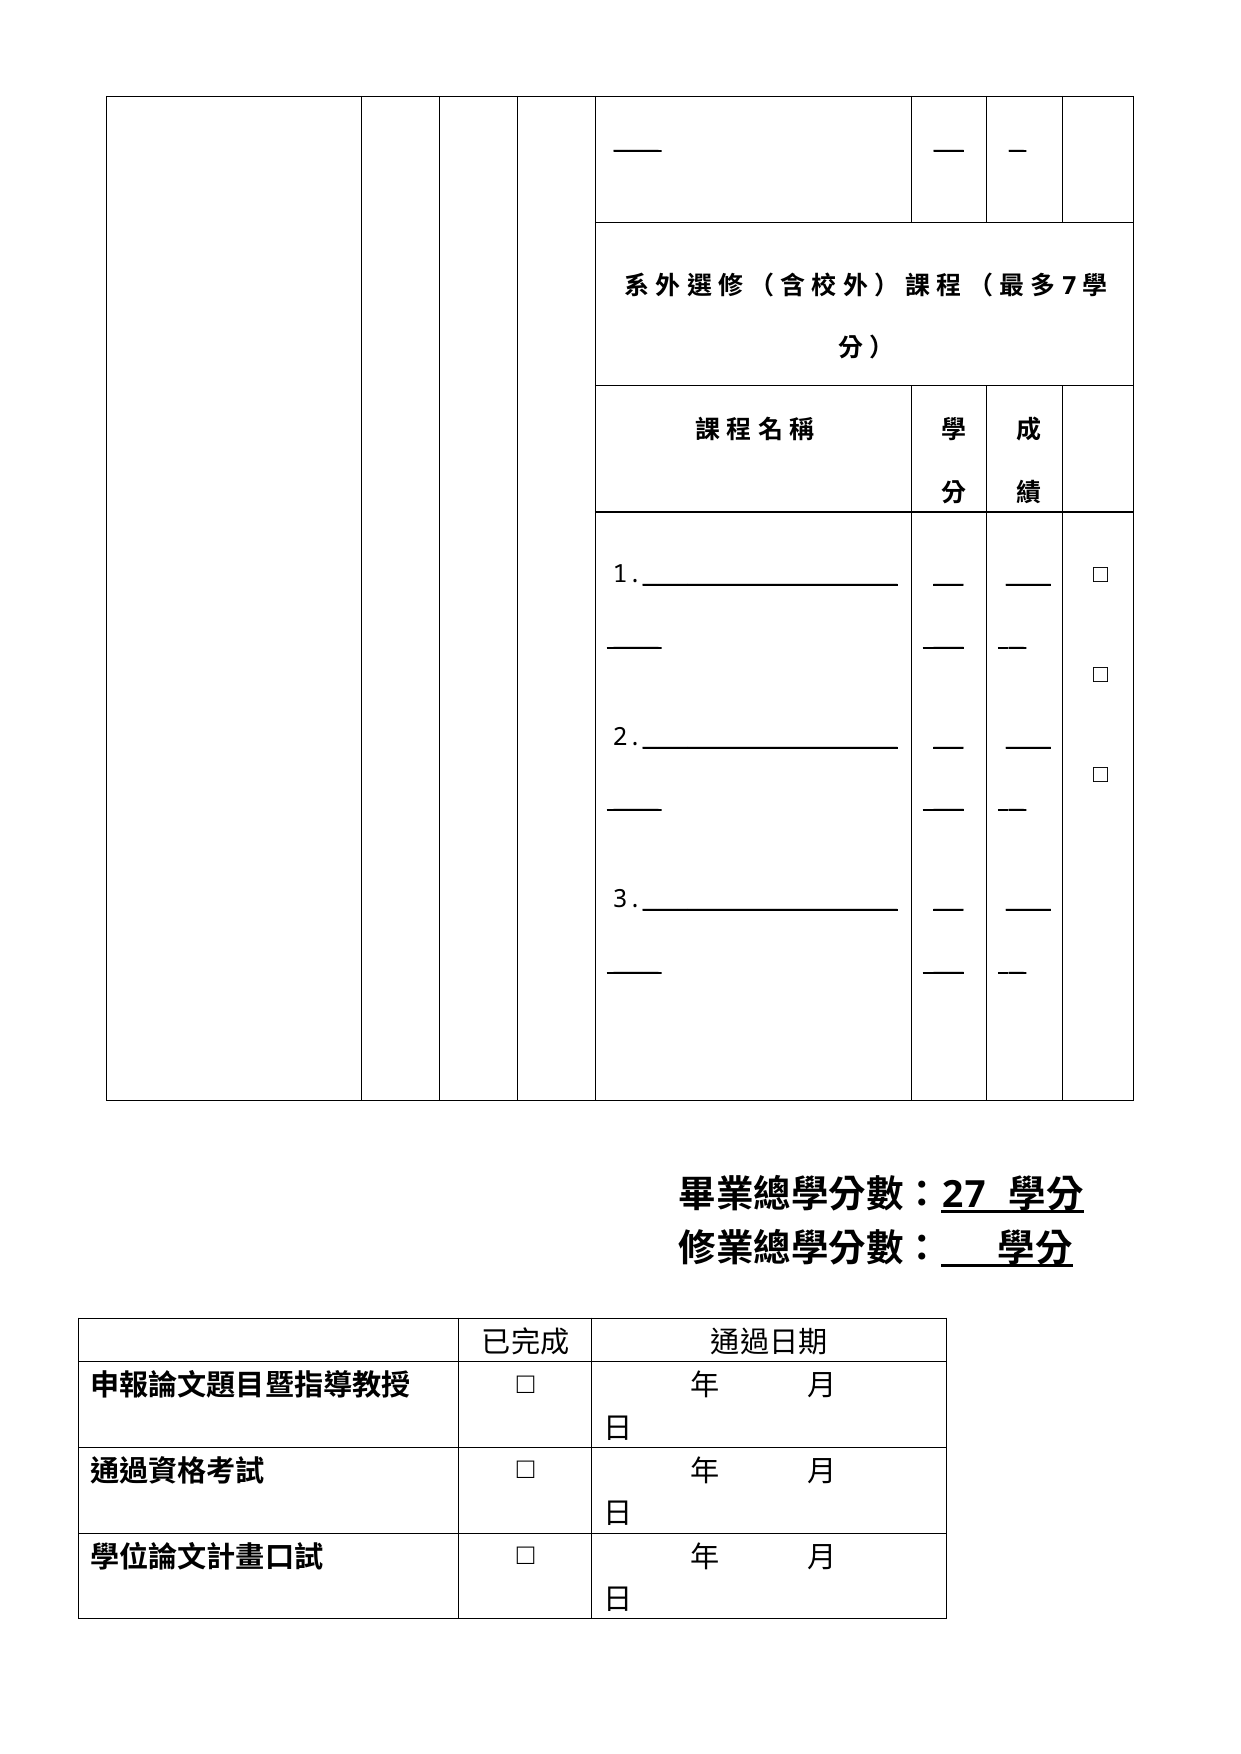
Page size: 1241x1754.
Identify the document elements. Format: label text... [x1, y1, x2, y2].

table_cell 通過資格考試 [79, 1448, 458, 1532]
text 畢業總學分數：27 學分 [628, 1163, 1162, 1218]
table_cell □ [459, 1362, 591, 1447]
table_cell □ [459, 1448, 591, 1532]
table_cell 成績 [987, 386, 1062, 511]
table_cell 學位論文計畫口試 [79, 1534, 458, 1618]
table_cell 年 月 日 [592, 1362, 946, 1447]
text 修業總學分數： 學分 [628, 1218, 1162, 1272]
table_cell □ [459, 1534, 591, 1618]
table_cell □ □ □ [1063, 513, 1133, 1100]
table_cell 年 月 日 [592, 1448, 946, 1532]
table_cell [107, 97, 361, 1100]
table_cell __ [912, 97, 986, 222]
table_cell ___ [596, 97, 911, 222]
table_cell 系外選修（含校外）課程（最多7學分） [596, 223, 1133, 385]
table_cell [518, 97, 595, 1100]
table_cell [440, 97, 517, 1100]
table_cell 學分 [912, 386, 986, 511]
table_cell [1063, 97, 1133, 222]
table_cell [362, 97, 439, 1100]
table_cell 1.____________________ 2.____________________ 3.____________________ [596, 513, 911, 1100]
table_cell _ [987, 97, 1062, 222]
table_cell 課程名稱 [596, 386, 911, 511]
table_header [79, 1319, 458, 1361]
table_cell 年 月 日 [592, 1534, 946, 1618]
table_cell ____ ____ ____ [987, 513, 1062, 1100]
table_header 已完成 [459, 1319, 591, 1361]
table_cell ____ ____ ____ [912, 513, 986, 1100]
table_cell [1063, 386, 1133, 511]
table_header 通過日期 [592, 1319, 946, 1361]
table_cell 申報論文題目暨指導教授 [79, 1362, 458, 1447]
